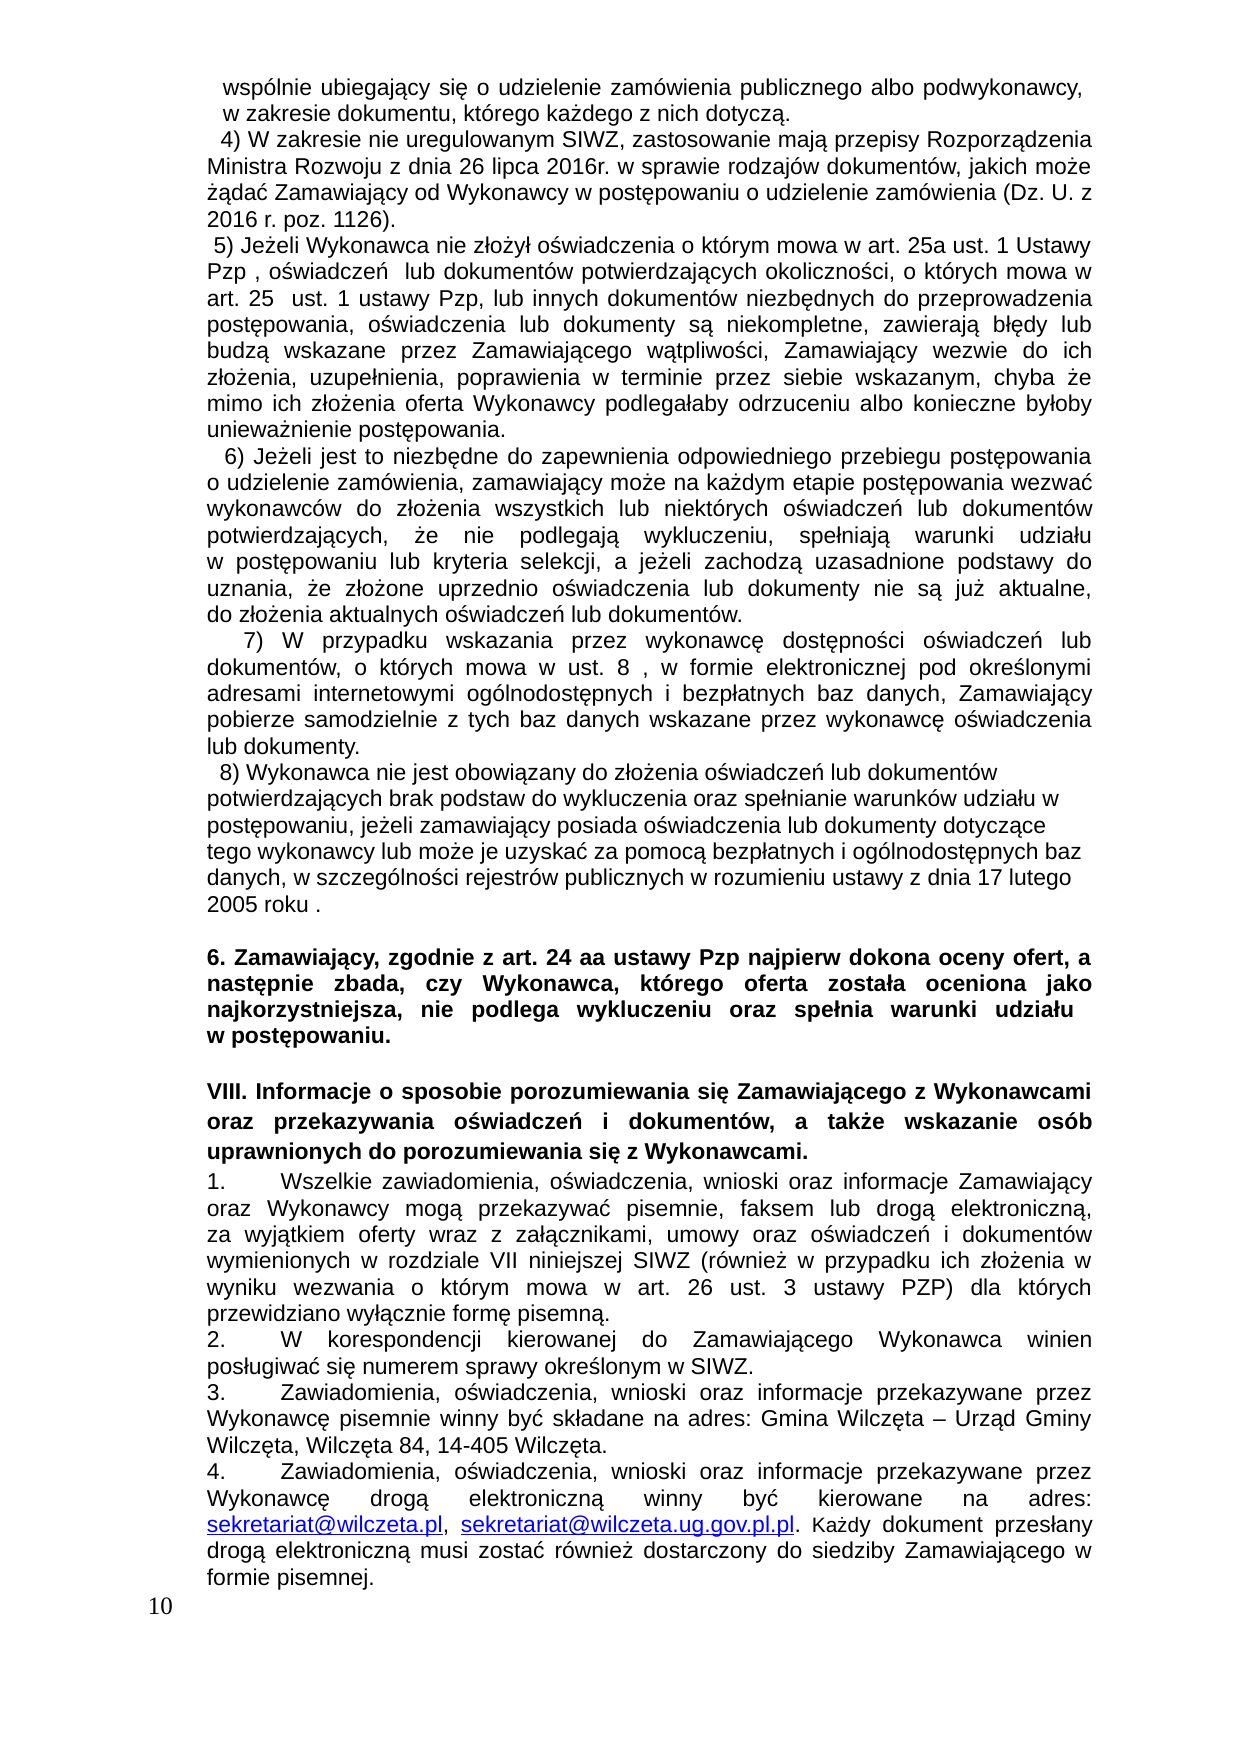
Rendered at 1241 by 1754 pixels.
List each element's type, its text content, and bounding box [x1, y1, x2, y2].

text 8) Wykonawca nie jest obowiązany do złożenia oświadczeń lub dokumentów potwierdzających brak podstaw do wykluczenia oraz spełnianie warunków udziału w postępowaniu, jeżeli zamawiający posiada oświadczenia lub dokumenty dotyczące tego wykonawcy lub może je uzyskać za pomocą bezpłatnych i ogólnodostępnych baz danych, w szczególności rejestrów publicznych w rozumieniu ustawy z dnia 17 lutego 2005 roku . [207, 759, 1093, 917]
text 6. Zamawiający, zgodnie z art. 24 aa ustawy Pzp najpierw dokona oceny ofert, a następnie zbada, czy Wykonawca, którego oferta została oceniona jako najkorzystniejsza, nie podlega wykluczeniu oraz spełnia warunki udziału w postępowaniu. [207, 943, 1093, 1049]
text 6) Jeżeli jest to niezbędne do zapewnienia odpowiedniego przebiegu postępowania o udzielenie zamówienia, zamawiający może na każdym etapie postępowania wezwać wykonawców do złożenia wszystkich lub niektórych oświadczeń lub dokumentów potwierdzających, że nie podlegają wykluczeniu, spełniają warunki udziału w postępowaniu lub kryteria selekcji, a jeżeli zachodzą uzasadnione podstawy do uznania, że złożone uprzednio oświadczenia lub dokumenty nie są już aktualne, do złożenia aktualnych oświadczeń lub dokumentów. [207, 443, 1093, 627]
text 4) W zakresie nie uregulowanym SIWZ, zastosowanie mają przepisy Rozporządzenia Ministra Rozwoju z dnia 26 lipca 2016r. w sprawie rodzajów dokumentów, jakich może żądać Zamawiający od Wykonawcy w postępowaniu o udzielenie zamówienia (Dz. U. z 2016 r. poz. 1126). [207, 126, 1093, 232]
list wspólnie ubiegający się o udzielenie zamówienia publicznego albo podwykonawcy, w zakresie dokumentu, którego każdego z nich dotyczą. [223, 74, 1093, 126]
list VIII. Informacje o sposobie porozumiewania się Zamawiającego z Wykonawcami oraz przekazywania oświadczeń i dokumentów, a także wskazanie osób uprawnionych do porozumiewania się z Wykonawcami. [207, 1078, 1093, 1164]
list Zawiadomienia, oświadczenia, wnioski oraz informacje przekazywane przez Wykonawcę pisemnie winny być składane na adres: Gmina Wilczęta – Urząd Gminy Wilczęta, Wilczęta 84, 14-405 Wilczęta. [207, 1379, 1093, 1458]
text 7) W przypadku wskazania przez wykonawcę dostępności oświadczeń lub dokumentów, o których mowa w ust. 8 , w formie elektronicznej pod określonymi adresami internetowymi ogólnodostępnych i bezpłatnych baz danych, Zamawiający pobierze samodzielnie z tych baz danych wskazane przez wykonawcę oświadczenia lub dokumenty. [207, 627, 1093, 759]
list W korespondencji kierowanej do Zamawiającego Wykonawca winien posługiwać się numerem sprawy określonym w SIWZ. [207, 1326, 1093, 1379]
list Wszelkie zawiadomienia, oświadczenia, wnioski oraz informacje Zamawiający oraz Wykonawcy mogą przekazywać pisemnie, faksem lub drogą elektroniczną, za wyjątkiem oferty wraz z załącznikami, umowy oraz oświadczeń i dokumentów wymienionych w rozdziale VII niniejszej SIWZ (również w przypadku ich złożenia w wyniku wezwania o którym mowa w art. 26 ust. 3 ustawy PZP) dla których przewidziano wyłącznie formę pisemną. [207, 1168, 1093, 1326]
list Zawiadomienia, oświadczenia, wnioski oraz informacje przekazywane przez Wykonawcę drogą elektroniczną winny być kierowane na adres: sekretariat@wilczeta.pl, sekretariat@wilczeta.ug.gov.pl.pl. Każdy dokument przesłany drogą elektroniczną musi zostać również dostarczony do siedziby Zamawiającego w formie pisemnej. [207, 1458, 1093, 1590]
text 5) Jeżeli Wykonawca nie złożył oświadczenia o którym mowa w art. 25a ust. 1 Ustawy Pzp , oświadczeń lub dokumentów potwierdzających okoliczności, o których mowa w art. 25 ust. 1 ustawy Pzp, lub innych dokumentów niezbędnych do przeprowadzenia postępowania, oświadczenia lub dokumenty są niekompletne, zawierają błędy lub budzą wskazane przez Zamawiającego wątpliwości, Zamawiający wezwie do ich złożenia, uzupełnienia, poprawienia w terminie przez siebie wskazanym, chyba że mimo ich złożenia oferta Wykonawcy podlegałaby odrzuceniu albo konieczne byłoby unieważnienie postępowania. [207, 232, 1093, 443]
